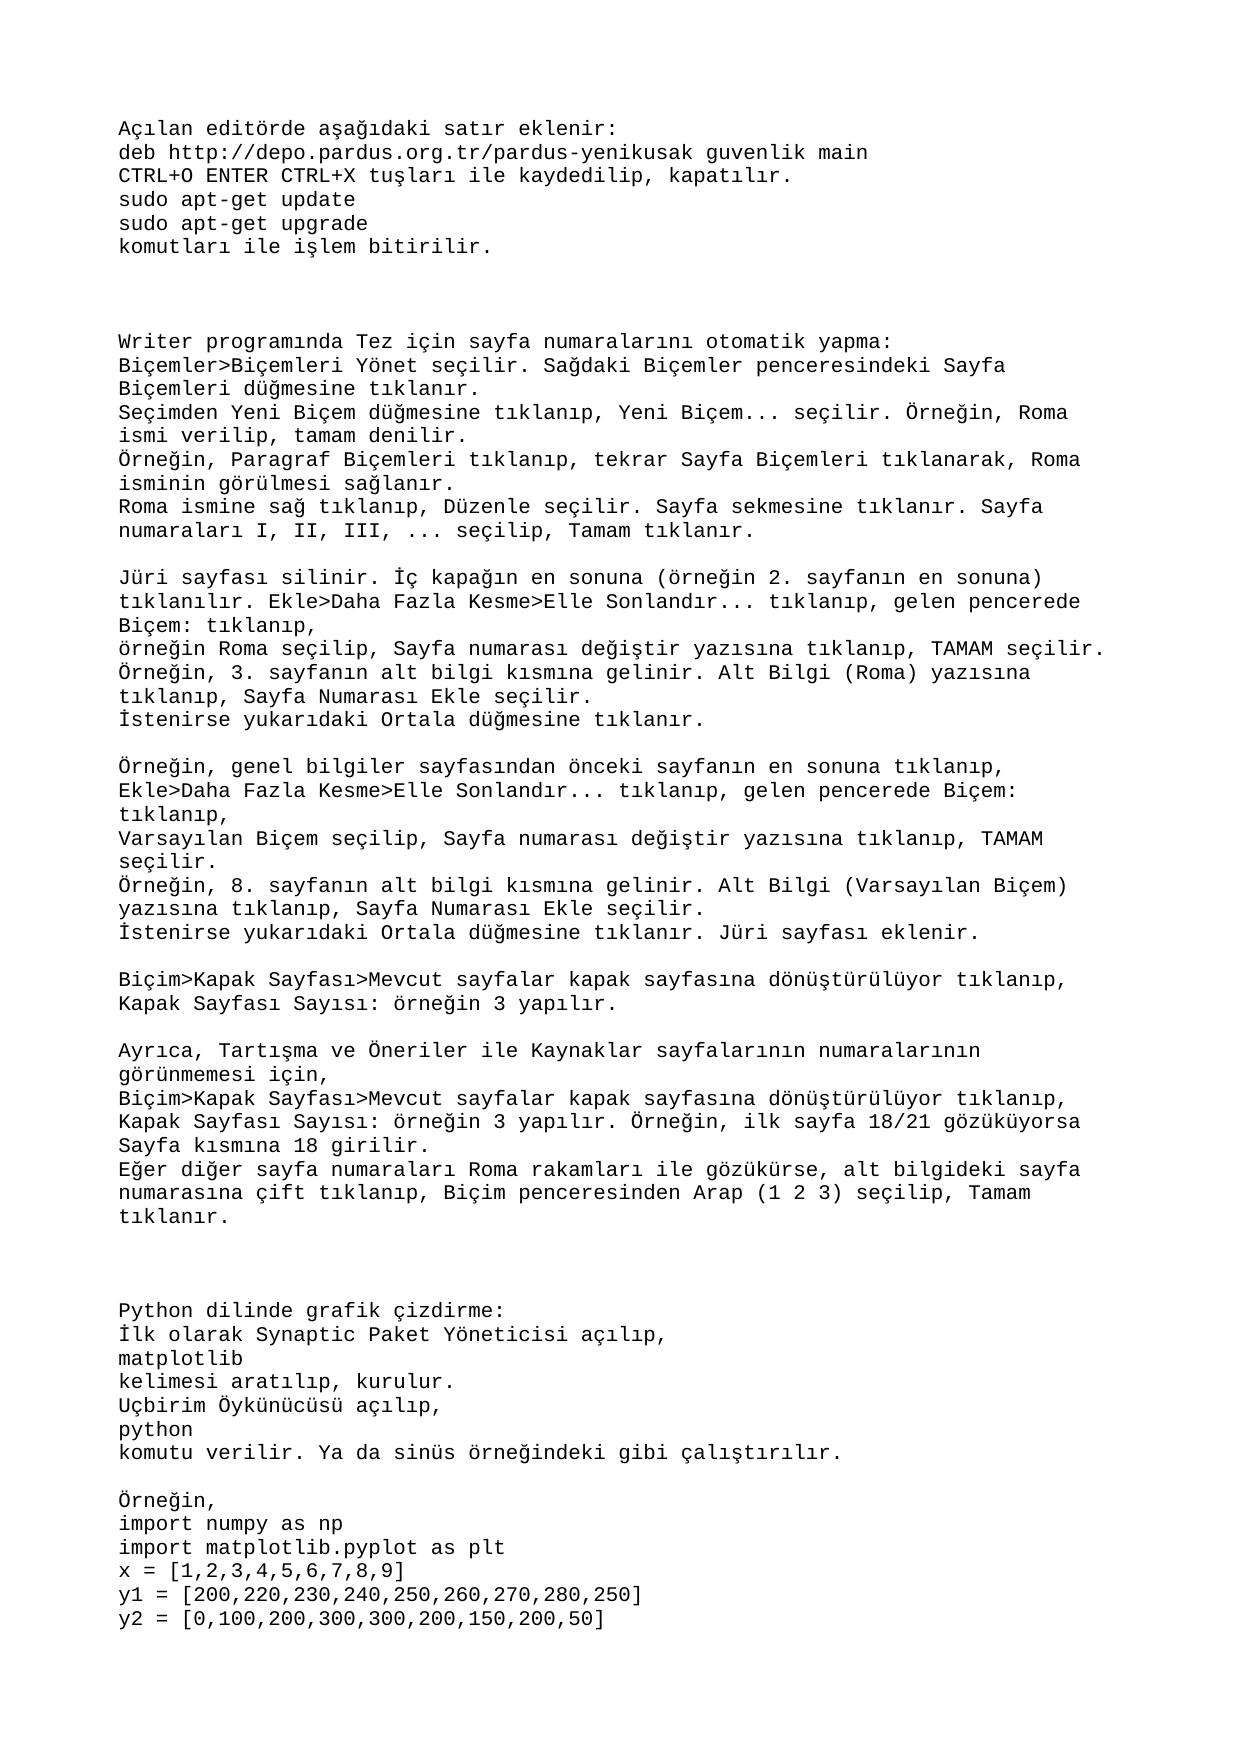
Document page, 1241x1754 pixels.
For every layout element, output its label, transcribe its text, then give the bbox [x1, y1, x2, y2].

text Örneğin, genel bilgiler sayfasından önceki sayfanın en sonuna tıklanıp, Ekle>Daha Fazla Kesme>Elle Sonlandır... tıklanıp, gelen pencerede Biçem: tıklanıp, [118, 757, 1122, 827]
text örneğin Roma seçilip, Sayfa numarası değiştir yazısına tıklanıp, TAMAM seçilir. [118, 638, 1122, 662]
text Örneğin, 3. sayfanın alt bilgi kısmına gelinir. Alt Bilgi (Roma) yazısına tıklanıp, Sayfa Numarası Ekle seçilir. [118, 662, 1122, 709]
text Uçbirim Öykünücüsü açılıp, [118, 1395, 1122, 1419]
text Seçimden Yeni Biçem düğmesine tıklanıp, Yeni Biçem... seçilir. Örneğin, Roma ismi verilip, tamam denilir. [118, 402, 1122, 449]
text Açılan editörde aşağıdaki satır eklenir: [118, 118, 1122, 142]
text x = [1,2,3,4,5,6,7,8,9] [118, 1561, 1122, 1584]
text Jüri sayfası silinir. İç kapağın en sonuna (örneğin 2. sayfanın en sonuna) tıklanılır. Ekle>Daha Fazla Kesme>Elle Sonlandır... tıklanıp, gelen pencerede Biçem: tıklanıp, [118, 567, 1122, 638]
text sudo apt-get update [118, 189, 1122, 213]
text Biçim>Kapak Sayfası>Mevcut sayfalar kapak sayfasına dönüştürülüyor tıklanıp, Kapak Sayfası Sayısı: örneğin 3 yapılır. [118, 969, 1122, 1017]
text Eğer diğer sayfa numaraları Roma rakamları ile gözükürse, alt bilgideki sayfa numarasına çift tıklanıp, Biçim penceresinden Arap (1 2 3) seçilip, Tamam tıklanır. [118, 1158, 1122, 1229]
text Biçim>Kapak Sayfası>Mevcut sayfalar kapak sayfasına dönüştürülüyor tıklanıp, Kapak Sayfası Sayısı: örneğin 3 yapılır. Örneğin, ilk sayfa 18/21 gözüküyorsa [118, 1088, 1122, 1135]
text Varsayılan Biçem seçilip, Sayfa numarası değiştir yazısına tıklanıp, TAMAM seçilir. [118, 827, 1122, 875]
text İstenirse yukarıdaki Ortala düğmesine tıklanır. Jüri sayfası eklenir. [118, 922, 1122, 946]
text python [118, 1419, 1122, 1442]
text İlk olarak Synaptic Paket Yöneticisi açılıp, [118, 1324, 1122, 1348]
text sudo apt-get upgrade [118, 213, 1122, 236]
text Python dilinde grafik çizdirme: [118, 1300, 1122, 1324]
text Biçemler>Biçemleri Yönet seçilir. Sağdaki Biçemler penceresindeki Sayfa Biçemleri düğmesine tıklanır. [118, 354, 1122, 402]
text y2 = [0,100,200,300,300,200,150,200,50] [118, 1608, 1122, 1631]
text Örneğin, [118, 1489, 1122, 1513]
text Roma ismine sağ tıklanıp, Düzenle seçilir. Sayfa sekmesine tıklanır. Sayfa numaraları I, II, III, ... seçilip, Tamam tıklanır. [118, 496, 1122, 544]
text Örneğin, 8. sayfanın alt bilgi kısmına gelinir. Alt Bilgi (Varsayılan Biçem) yazısına tıklanıp, Sayfa Numarası Ekle seçilir. [118, 875, 1122, 922]
text İstenirse yukarıdaki Ortala düğmesine tıklanır. [118, 709, 1122, 733]
text komutu verilir. Ya da sinüs örneğindeki gibi çalıştırılır. [118, 1442, 1122, 1466]
text import matplotlib.pyplot as plt [118, 1537, 1122, 1561]
text Ayrıca, Tartışma ve Öneriler ile Kaynaklar sayfalarının numaralarının görünmemesi için, [118, 1040, 1122, 1088]
text CTRL+O ENTER CTRL+X tuşları ile kaydedilip, kapatılır. [118, 165, 1122, 189]
text y1 = [200,220,230,240,250,260,270,280,250] [118, 1584, 1122, 1608]
text komutları ile işlem bitirilir. [118, 236, 1122, 260]
text matplotlib [118, 1348, 1122, 1371]
text Örneğin, Paragraf Biçemleri tıklanıp, tekrar Sayfa Biçemleri tıklanarak, Roma isminin görülmesi sağlanır. [118, 449, 1122, 496]
text deb http://depo.pardus.org.tr/pardus-yenikusak guvenlik main [118, 142, 1122, 165]
text import numpy as np [118, 1513, 1122, 1537]
text kelimesi aratılıp, kurulur. [118, 1371, 1122, 1395]
text Sayfa kısmına 18 girilir. [118, 1135, 1122, 1158]
text Writer programında Tez için sayfa numaralarını otomatik yapma: [118, 331, 1122, 354]
